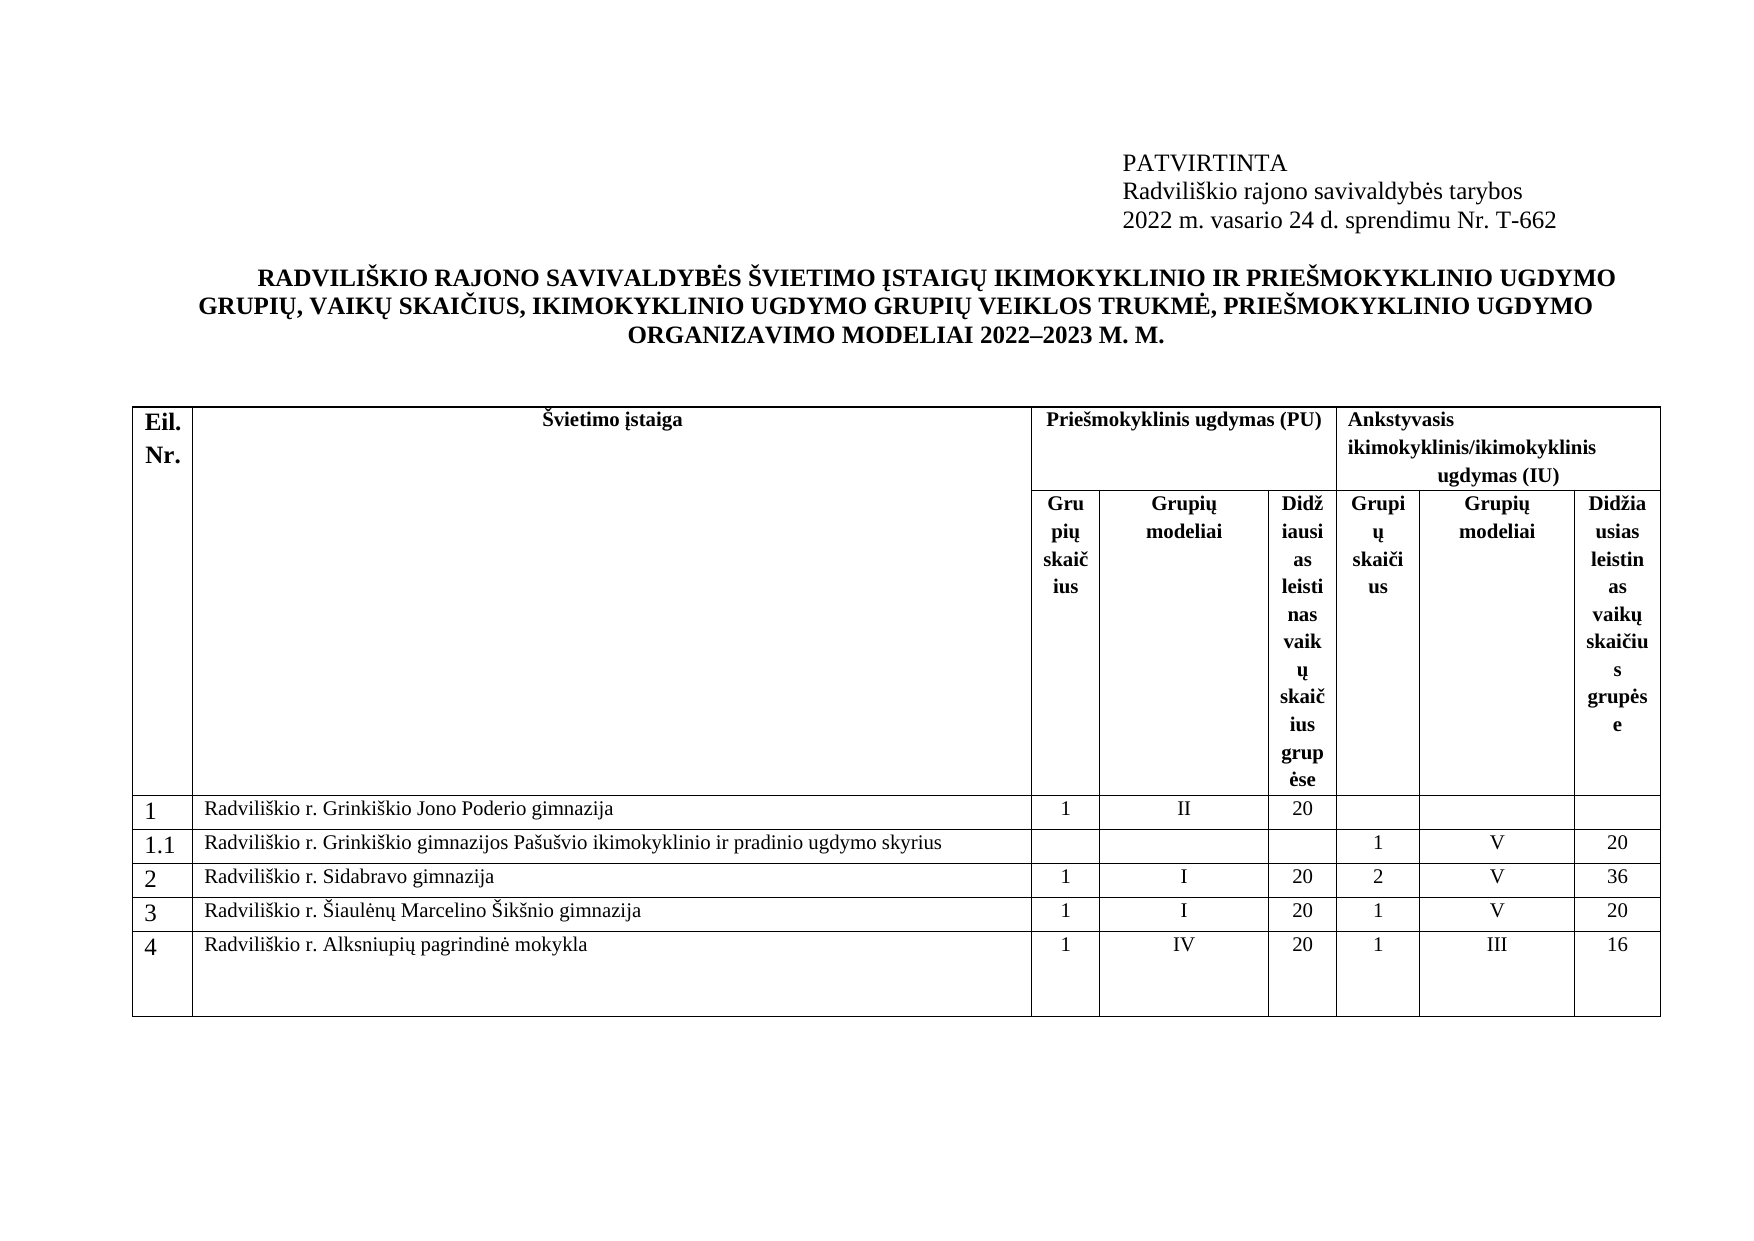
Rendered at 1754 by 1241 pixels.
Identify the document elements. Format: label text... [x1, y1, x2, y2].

table_cell III [1420, 932, 1574, 1016]
table_cell Grupių modeliai [1100, 491, 1268, 795]
table_header [1661, 406, 1683, 438]
table_cell [1420, 796, 1574, 829]
table_cell [1100, 830, 1268, 863]
table_cell Radviliškio r. Šiaulėnų Marcelino Šikšnio gimnazija [193, 898, 1031, 931]
table_cell 1 [1032, 864, 1099, 897]
table_cell 1 [1337, 932, 1419, 1016]
table_cell Grupių modeliai [1420, 491, 1574, 795]
table_cell Radviliškio r. Grinkiškio Jono Poderio gimnazija [193, 796, 1031, 829]
table_cell V [1420, 864, 1574, 897]
table_cell V [1420, 830, 1574, 863]
table_cell 1 [1032, 796, 1099, 829]
text PATVIRTINTA [1122, 148, 1683, 176]
table_header Priešmokyklinis ugdymas (PU) [1032, 408, 1336, 490]
table_cell 1 [1032, 932, 1099, 1016]
table_cell [1337, 796, 1419, 829]
table_cell 1 [1337, 830, 1419, 863]
table_cell Grupių skaičius [1337, 491, 1419, 795]
table_cell V [1420, 898, 1574, 931]
table_cell [1269, 830, 1336, 863]
table_cell Radviliškio r. Alksniupių pagrindinė mokykla [193, 932, 1031, 1016]
table_cell 4 [133, 932, 192, 1016]
table_cell 1 [1032, 898, 1099, 931]
table_cell 1 [1337, 898, 1419, 931]
table_cell 1 [133, 796, 192, 829]
table_cell 3 [133, 898, 192, 931]
table_header Eil. Nr. [133, 408, 192, 795]
table_cell [1661, 829, 1683, 863]
table_cell I [1100, 898, 1268, 931]
table_cell Grupių skaičius [1032, 491, 1099, 795]
table_cell 36 [1575, 864, 1660, 897]
table_cell 2 [1337, 864, 1419, 897]
table_cell 20 [1575, 898, 1660, 931]
table_cell I [1100, 864, 1268, 897]
table_cell Didžiausias leistinas vaikų skaičius grupėse [1269, 491, 1336, 795]
table_cell 2 [133, 864, 192, 897]
table_header Ankstyvasis ikimokyklinis/ikimokyklinis ugdymas (IU) [1337, 408, 1660, 490]
table_cell 20 [1269, 864, 1336, 897]
table_cell [1661, 490, 1683, 795]
table_cell Radviliškio r. Grinkiškio gimnazijos Pašušvio ikimokyklinio ir pradinio ugdymo skyrius [193, 830, 1031, 863]
table_header Švietimo įstaiga [193, 408, 1031, 795]
table_cell II [1100, 796, 1268, 829]
table_cell 1.1 [133, 830, 192, 863]
table_cell 20 [1575, 830, 1660, 863]
table_cell 20 [1269, 898, 1336, 931]
table_cell Didžiausias leistinas vaikų skaičius grupėse [1575, 491, 1660, 795]
text RADVILIŠKIO RAJONO SAVIVALDYBĖS ŠVIETIMO ĮSTAIGŲ IKIMOKYKLINIO IR PRIEŠMOKYKLINIO UGDYMO GRUPIŲ, VAIKŲ SKAIČIUS, IKIMOKYKLINIO UGDYMO GRUPIŲ VEIKLOS TRUKMĖ, PRIEŠMOKYKLINIO UGDYMO ORGANIZAVIMO MODELIAI 2022–2023 M. M. [133, 263, 1659, 349]
table_cell [1661, 795, 1683, 829]
table_cell [1661, 438, 1683, 490]
table_cell 20 [1269, 796, 1336, 829]
table_cell 20 [1269, 932, 1336, 1016]
table_cell Radviliškio r. Sidabravo gimnazija [193, 864, 1031, 897]
table_cell [1661, 863, 1683, 897]
text Radviliškio rajono savivaldybės tarybos [1122, 176, 1683, 205]
table_cell [1575, 796, 1660, 829]
text 2022 m. vasario 24 d. sprendimu Nr. T-662 [1122, 205, 1683, 234]
table_cell IV [1100, 932, 1268, 1016]
table_cell [1661, 897, 1683, 931]
table_cell 16 [1575, 932, 1660, 1016]
table_cell [1661, 931, 1683, 1016]
table_cell [1032, 830, 1099, 863]
